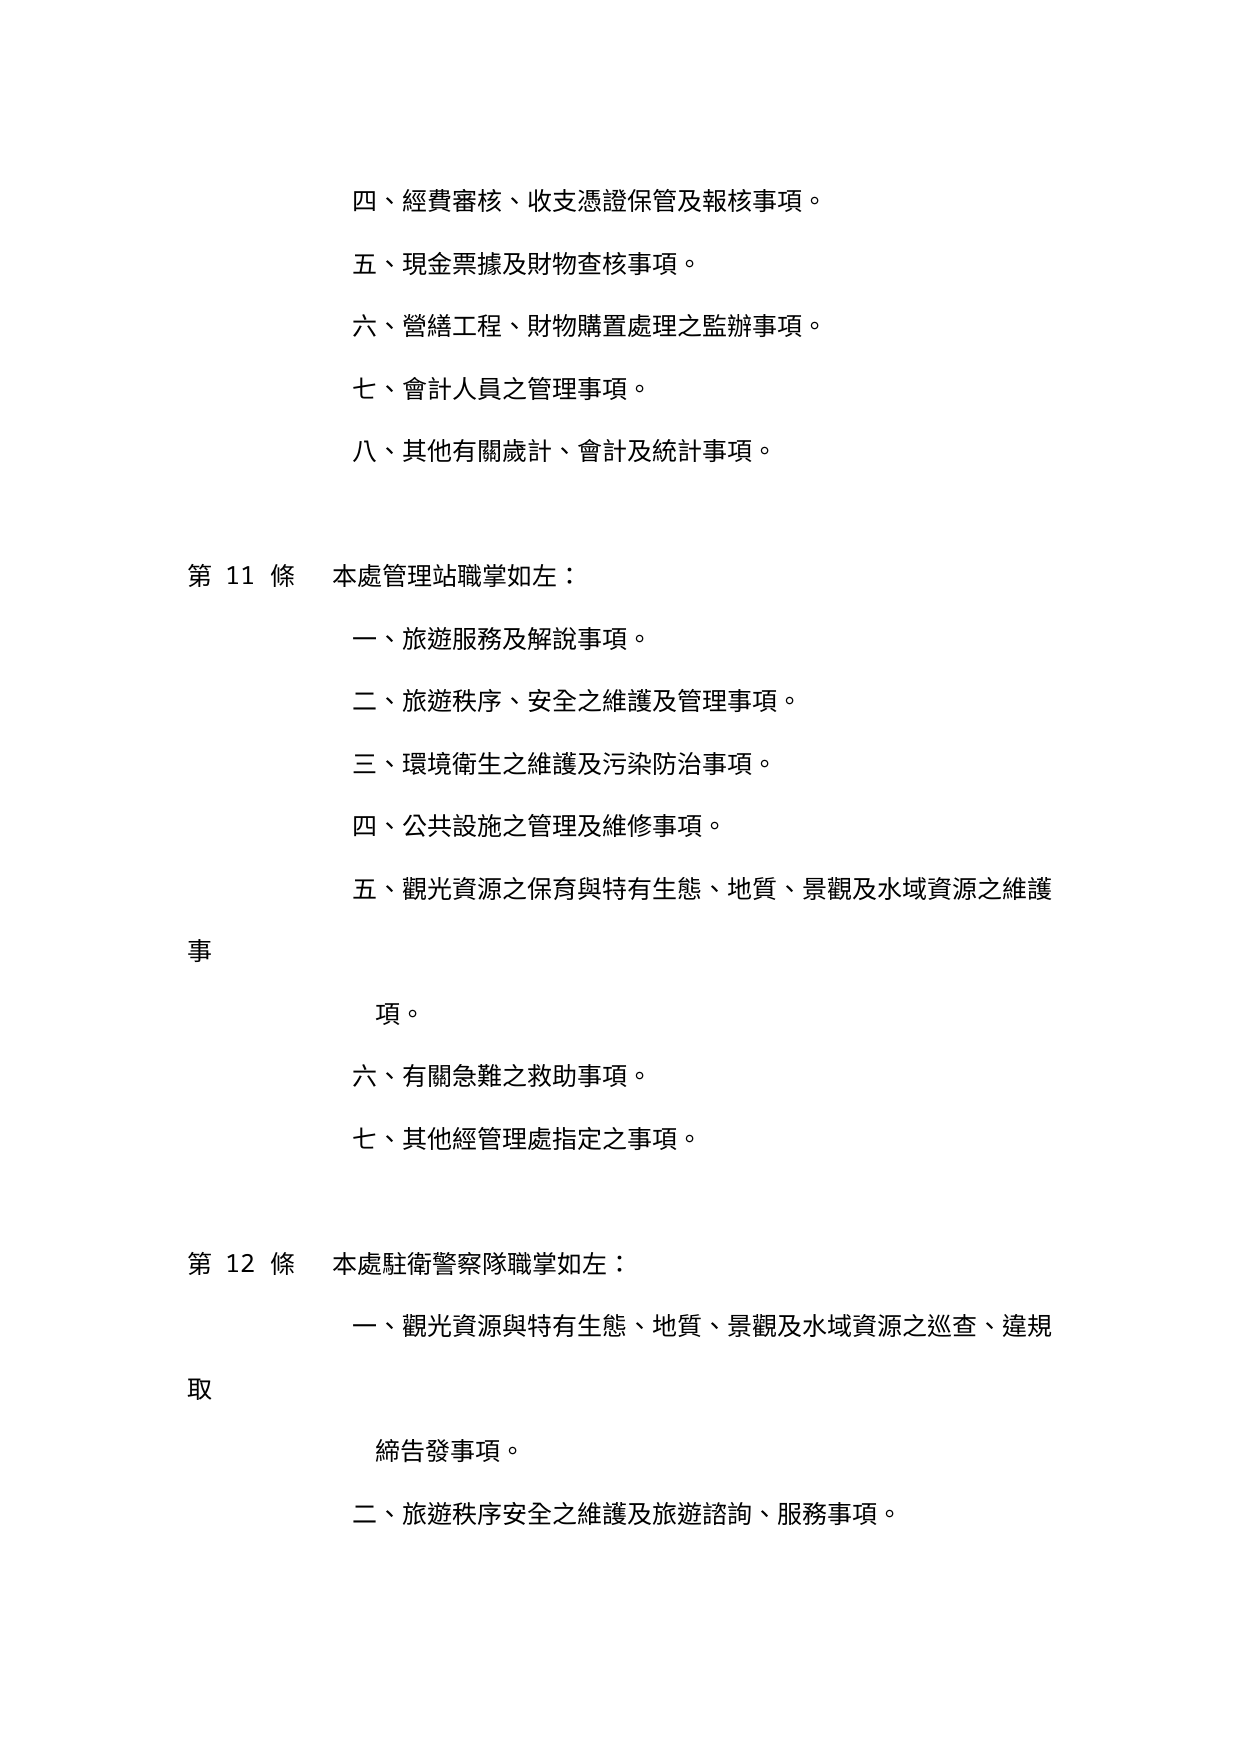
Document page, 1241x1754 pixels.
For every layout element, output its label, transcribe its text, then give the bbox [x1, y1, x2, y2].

text 項。 六、有關急難之救助事項。 七、其他經管理處指定之事項。 第 12 條 本處駐衛警察隊職掌如左： 一、觀光資源與特有生態、地質、景觀及水域資源之巡查、違規取 [187, 971, 1053, 1408]
text 締告發事項。 二、旅遊秩序安全之維護及旅遊諮詢、服務事項。 [187, 1408, 1053, 1533]
text 四、經費審核、收支憑證保管及報核事項。 五、現金票據及財物查核事項。 六、營繕工程、財物購置處理之監辦事項。 七、會計人員之管理事項。 八、其他有關歲計、會計及統計事項。 第 11 條 本處管理站職掌如左： 一、旅遊服務及解說事項。 二、旅遊秩序、安全之維護及管理事項。 三、環境衛生之維護及污染防治事項。 四、公共設施之管理及維修事項。 五、觀光資源之保育與特有生態、地質、景觀及水域資源之維護事 [187, 158, 1053, 971]
